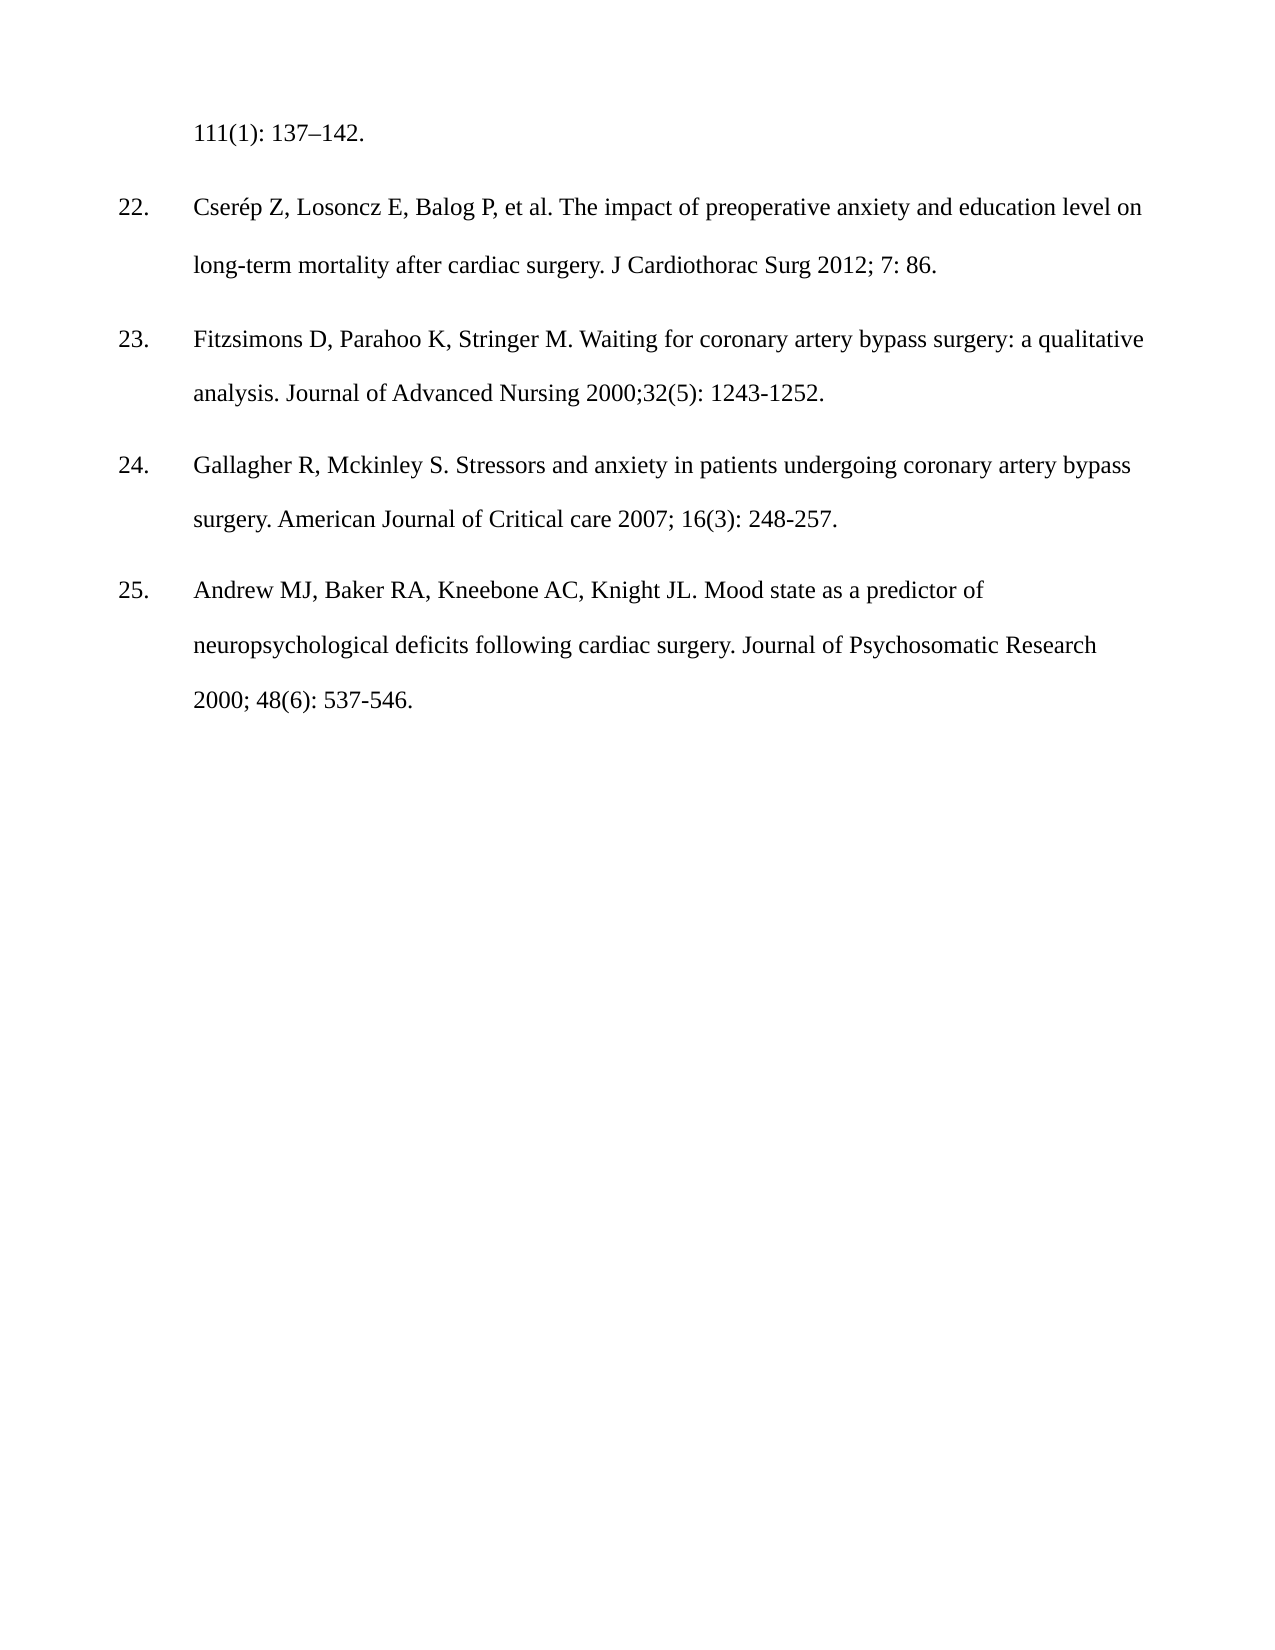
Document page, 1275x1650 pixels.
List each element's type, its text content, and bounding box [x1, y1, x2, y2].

text 22. Cserép Z, Losoncz E, Balog P, et al. The impact of preoperative anxiety and education level on long-term mortality after cardiac surgery. J Cardiothorac Surg 2012; 7: 86. [118, 192, 1157, 278]
text 25. Andrew MJ, Baker RA, Kneebone AC, Knight JL. Mood state as a predictor of neuropsychological deficits following cardiac surgery. Journal of Psychosomatic Research 2000; 48(6): 537-546. [118, 576, 1157, 713]
text 24. Gallagher R, Mckinley S. Stressors and anxiety in patients undergoing coronary artery bypass surgery. American Journal of Critical care 2007; 16(3): 248-257. [118, 450, 1157, 533]
text 23. Fitzsimons D, Parahoo K, Stringer M. Waiting for coronary artery bypass surgery: a qualitative analysis. Journal of Advanced Nursing 2000;32(5): 1243-1252. [118, 324, 1157, 407]
text 111(1): 137–142. [118, 118, 1157, 147]
